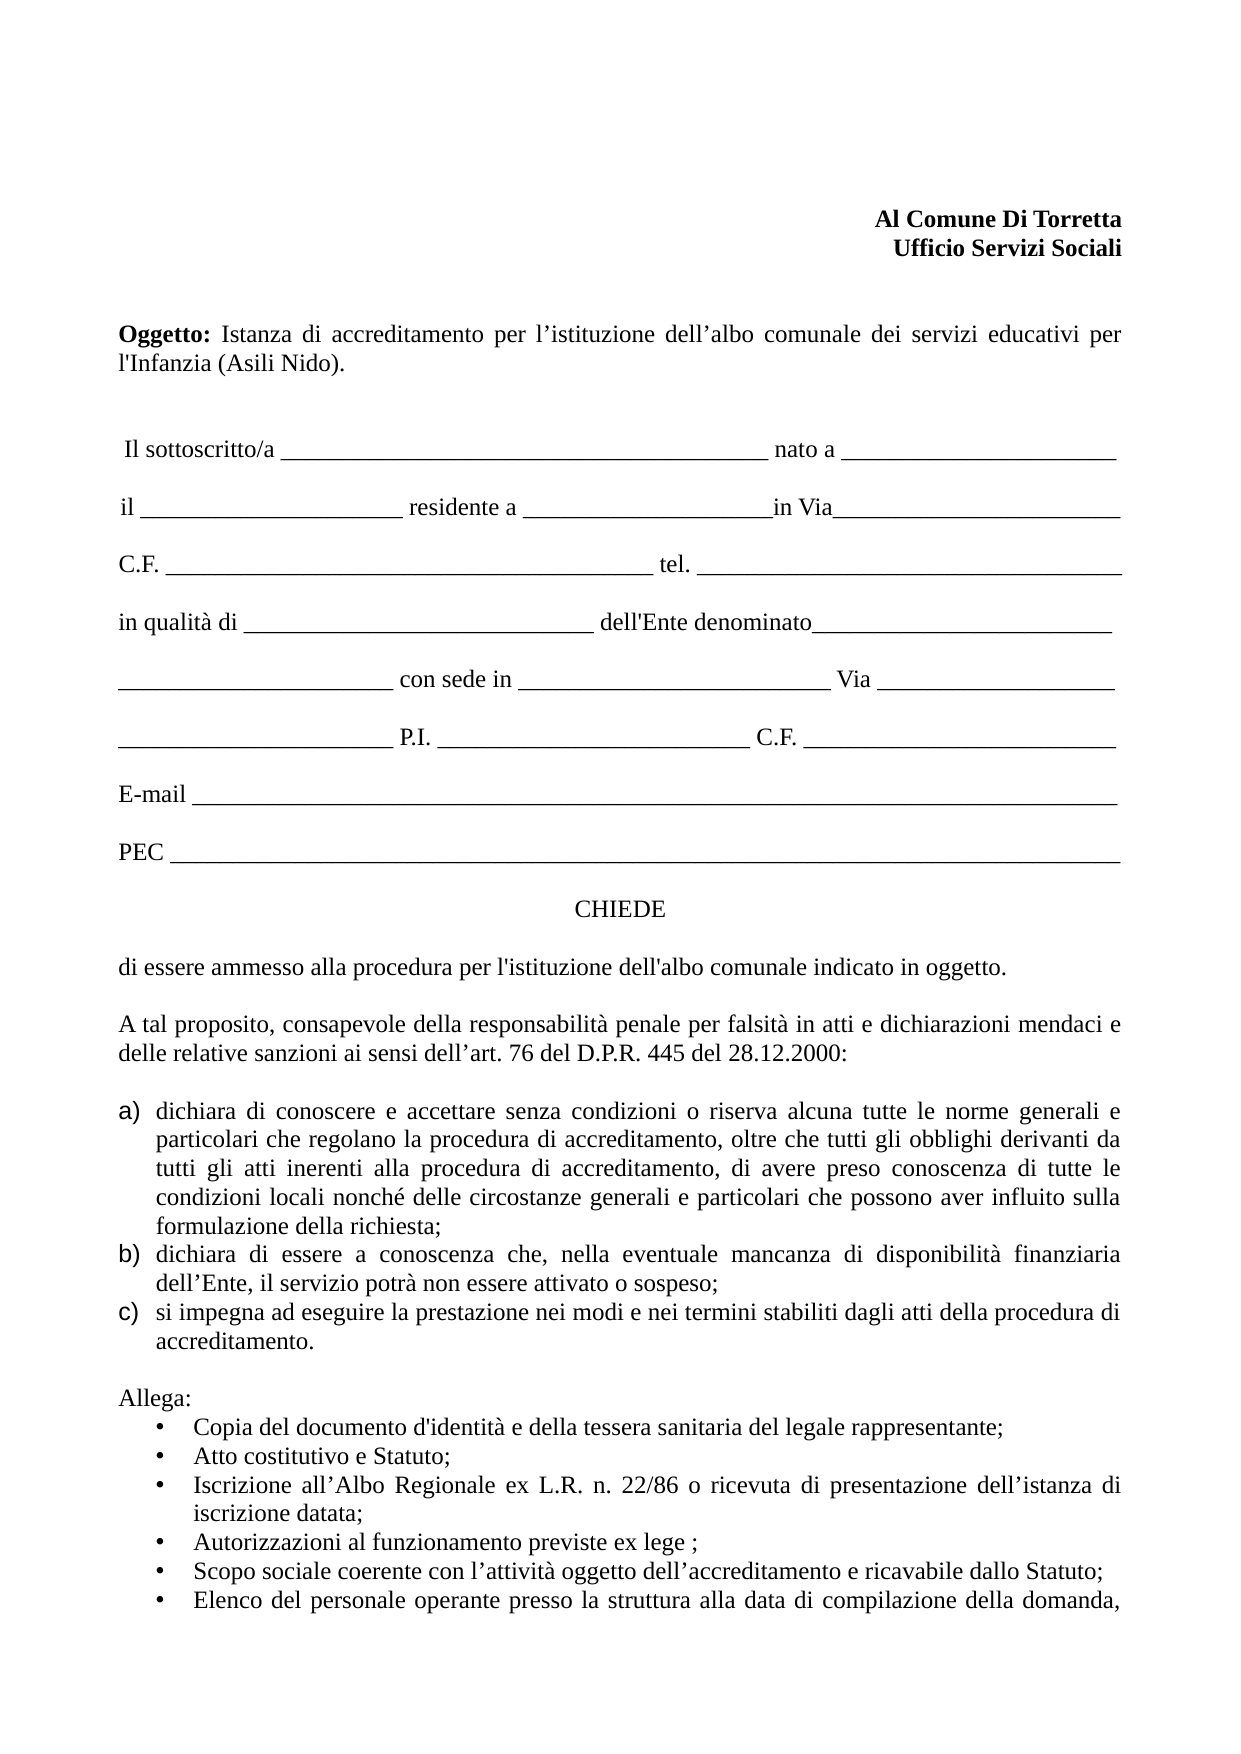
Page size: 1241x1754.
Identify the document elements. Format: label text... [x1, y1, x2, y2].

text CHIEDE [118, 894, 1122, 923]
list Iscrizione all’Albo Regionale ex L.R. n. 22/86 o ricevuta di presentazione dell’istanza di iscrizione datata; [156, 1470, 1122, 1527]
text Ufficio Servizi Sociali [118, 233, 1122, 262]
text Al Comune Di Torretta [118, 204, 1122, 233]
text Oggetto: Istanza di accreditamento per l’istituzione dell’albo comunale dei servizi educativi per l'Infanzia (Asili Nido). [118, 319, 1122, 377]
list Elenco del personale operante presso la struttura alla data di compilazione della domanda, [156, 1585, 1122, 1613]
text E-mail __________________________________________________________________________ [118, 779, 1122, 808]
list dichiara di essere a conoscenza che, nella eventuale mancanza di disponibilità finanziaria dell’Ente, il servizio potrà non essere attivato o sospeso; [118, 1239, 1122, 1297]
list si impegna ad eseguire la prestazione nei modi e nei termini stabiliti dagli atti della procedura di accreditamento. [118, 1297, 1122, 1355]
text A tal proposito, consapevole della responsabilità penale per falsità in atti e dichiarazioni mendaci e delle relative sanzioni ai sensi dell’art. 76 del D.P.R. 445 del 28.12.2000: [118, 1009, 1122, 1067]
text di essere ammesso alla procedura per l'istituzione dell'albo comunale indicato in oggetto. [118, 952, 1122, 981]
list dichiara di conoscere e accettare senza condizioni o riserva alcuna tutte le norme generali e particolari che regolano la procedura di accreditamento, oltre che tutti gli obblighi derivanti da tutti gli atti inerenti alla procedura di accreditamento, di avere preso conoscenza di tutte le condizioni locali nonché delle circostanze generali e particolari che possono aver influito sulla formulazione della richiesta; [118, 1096, 1122, 1239]
text PEC ____________________________________________________________________________ [118, 837, 1122, 866]
list Scopo sociale coerente con l’attività oggetto dell’accreditamento e ricavabile dallo Statuto; [156, 1556, 1122, 1585]
text in qualità di ____________________________ dell'Ente denominato________________________ [118, 607, 1122, 636]
text ______________________ con sede in _________________________ Via ___________________ [118, 664, 1122, 693]
text ______________________ P.I. _________________________ C.F. _________________________ [118, 722, 1122, 751]
list Copia del documento d'identità e della tessera sanitaria del legale rappresentante; [156, 1412, 1122, 1441]
text Il sottoscritto/a _______________________________________ nato a ______________________ il _____________________ residente a ____________________in Via_______________________ C.F. _______________________________________ tel. __________________________________ [118, 434, 1122, 578]
text Allega: [118, 1383, 1122, 1412]
list Atto costitutivo e Statuto; [156, 1441, 1122, 1470]
list Autorizzazioni al funzionamento previste ex lege ; [156, 1527, 1122, 1556]
